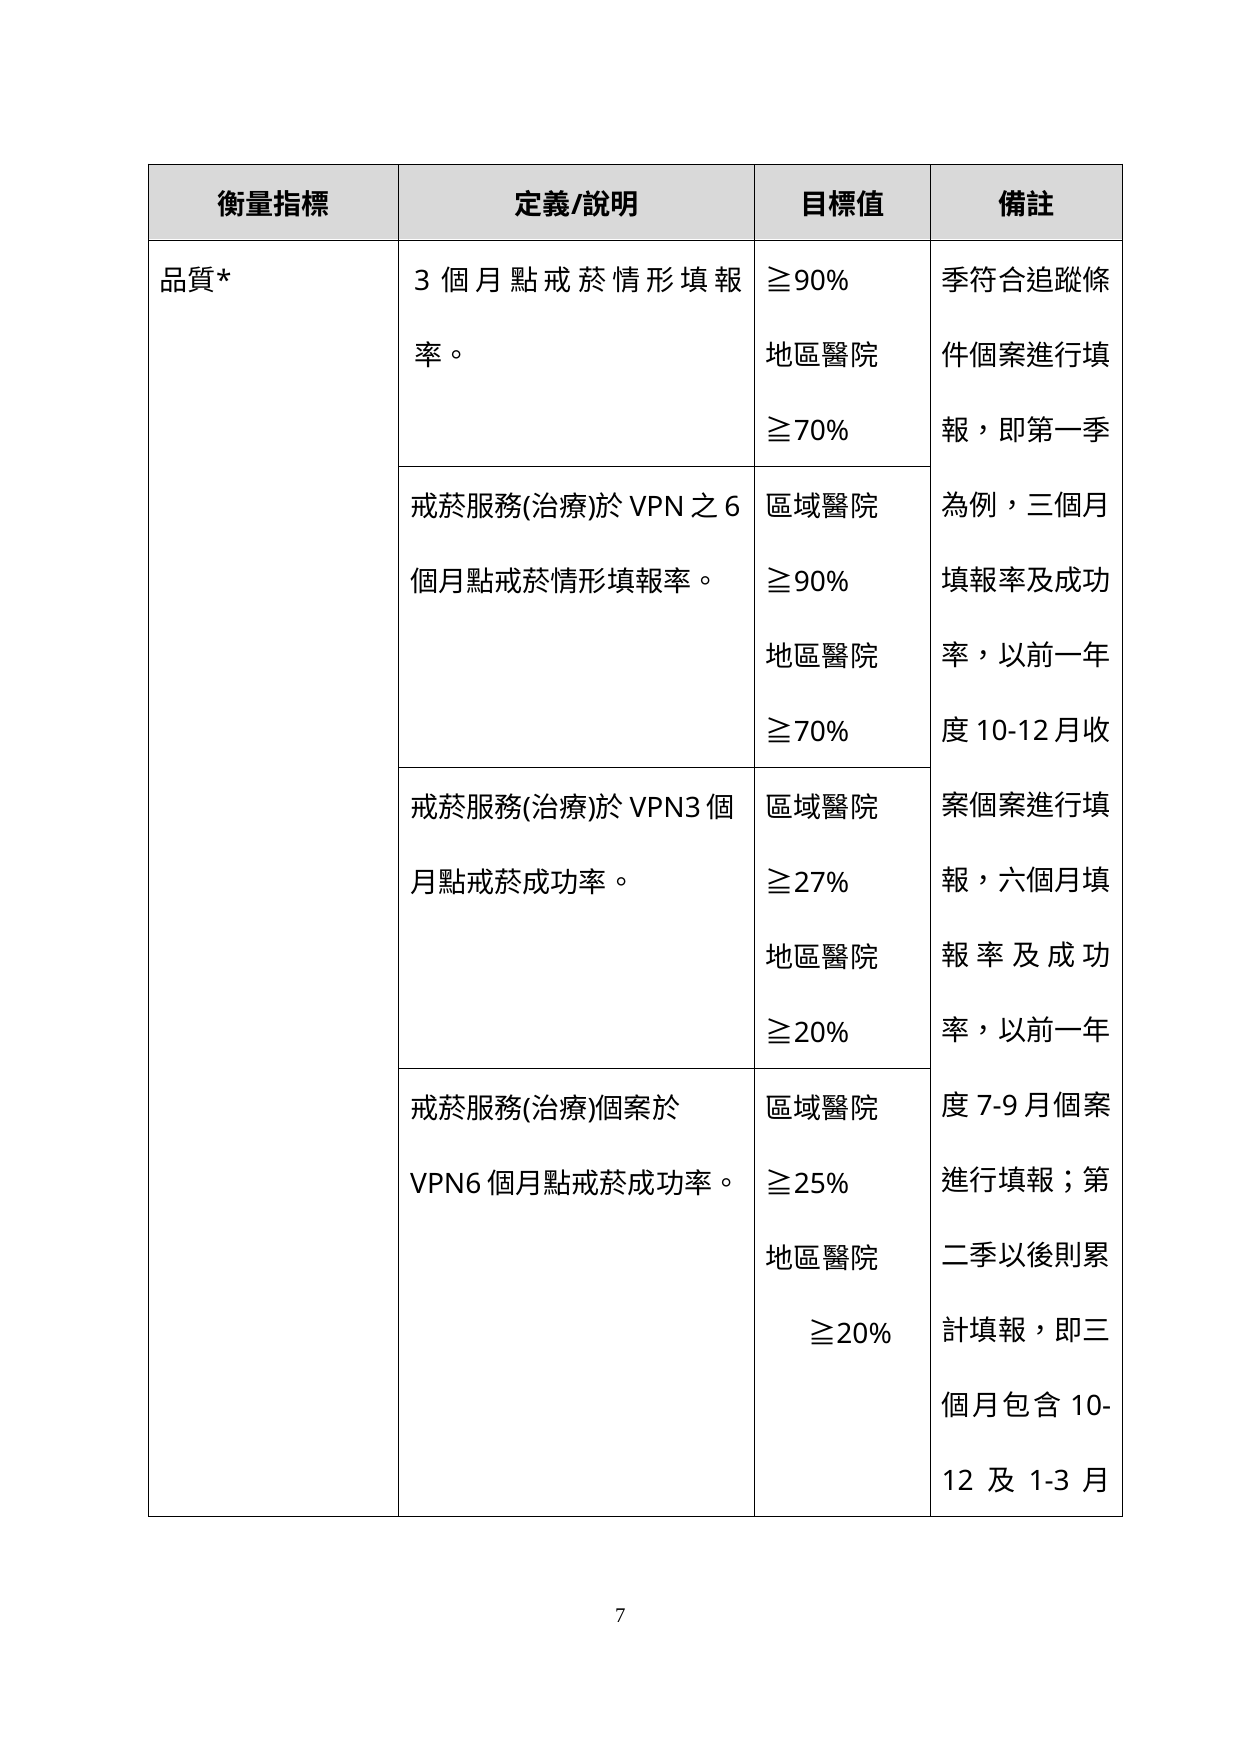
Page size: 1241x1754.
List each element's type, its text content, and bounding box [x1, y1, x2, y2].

table_cell 戒菸服務(治療)於VPN之6個月點戒菸情形填報率。 [399, 467, 754, 767]
table_header 衡量指標 [149, 165, 398, 239]
table_cell 3個月點戒菸情形填報率。 [399, 241, 754, 466]
table_cell 區域醫院≧27% 地區醫院≧20% [755, 768, 930, 1068]
table_cell 品質* [149, 241, 398, 1516]
table_cell 區域醫院≧25% 地區醫院≧20% [755, 1069, 930, 1516]
table_cell 戒菸服務(治療)個案於VPN6個月點戒菸成功率。 [399, 1069, 754, 1516]
table_cell ≧90% 地區醫院≧70% [755, 241, 930, 466]
table_cell 季符合追蹤條件個案進行填報，即第一季為例，三個月填報率及成功率，以前一年度10-12月收案個案進行填報，六個月填報率及成功率，以前一年度7-9月個案進行填報；第二季以後則累計填報，即三個月包含10-12及1-3月 [931, 241, 1122, 1516]
table_header 目標值 [755, 165, 930, 239]
table_cell 區域醫院≧90% 地區醫院≧70% [755, 467, 930, 767]
table_header 定義/說明 [399, 165, 754, 239]
table_header 備註 [931, 165, 1122, 239]
table_cell 戒菸服務(治療)於VPN3個月點戒菸成功率。 [399, 768, 754, 1068]
